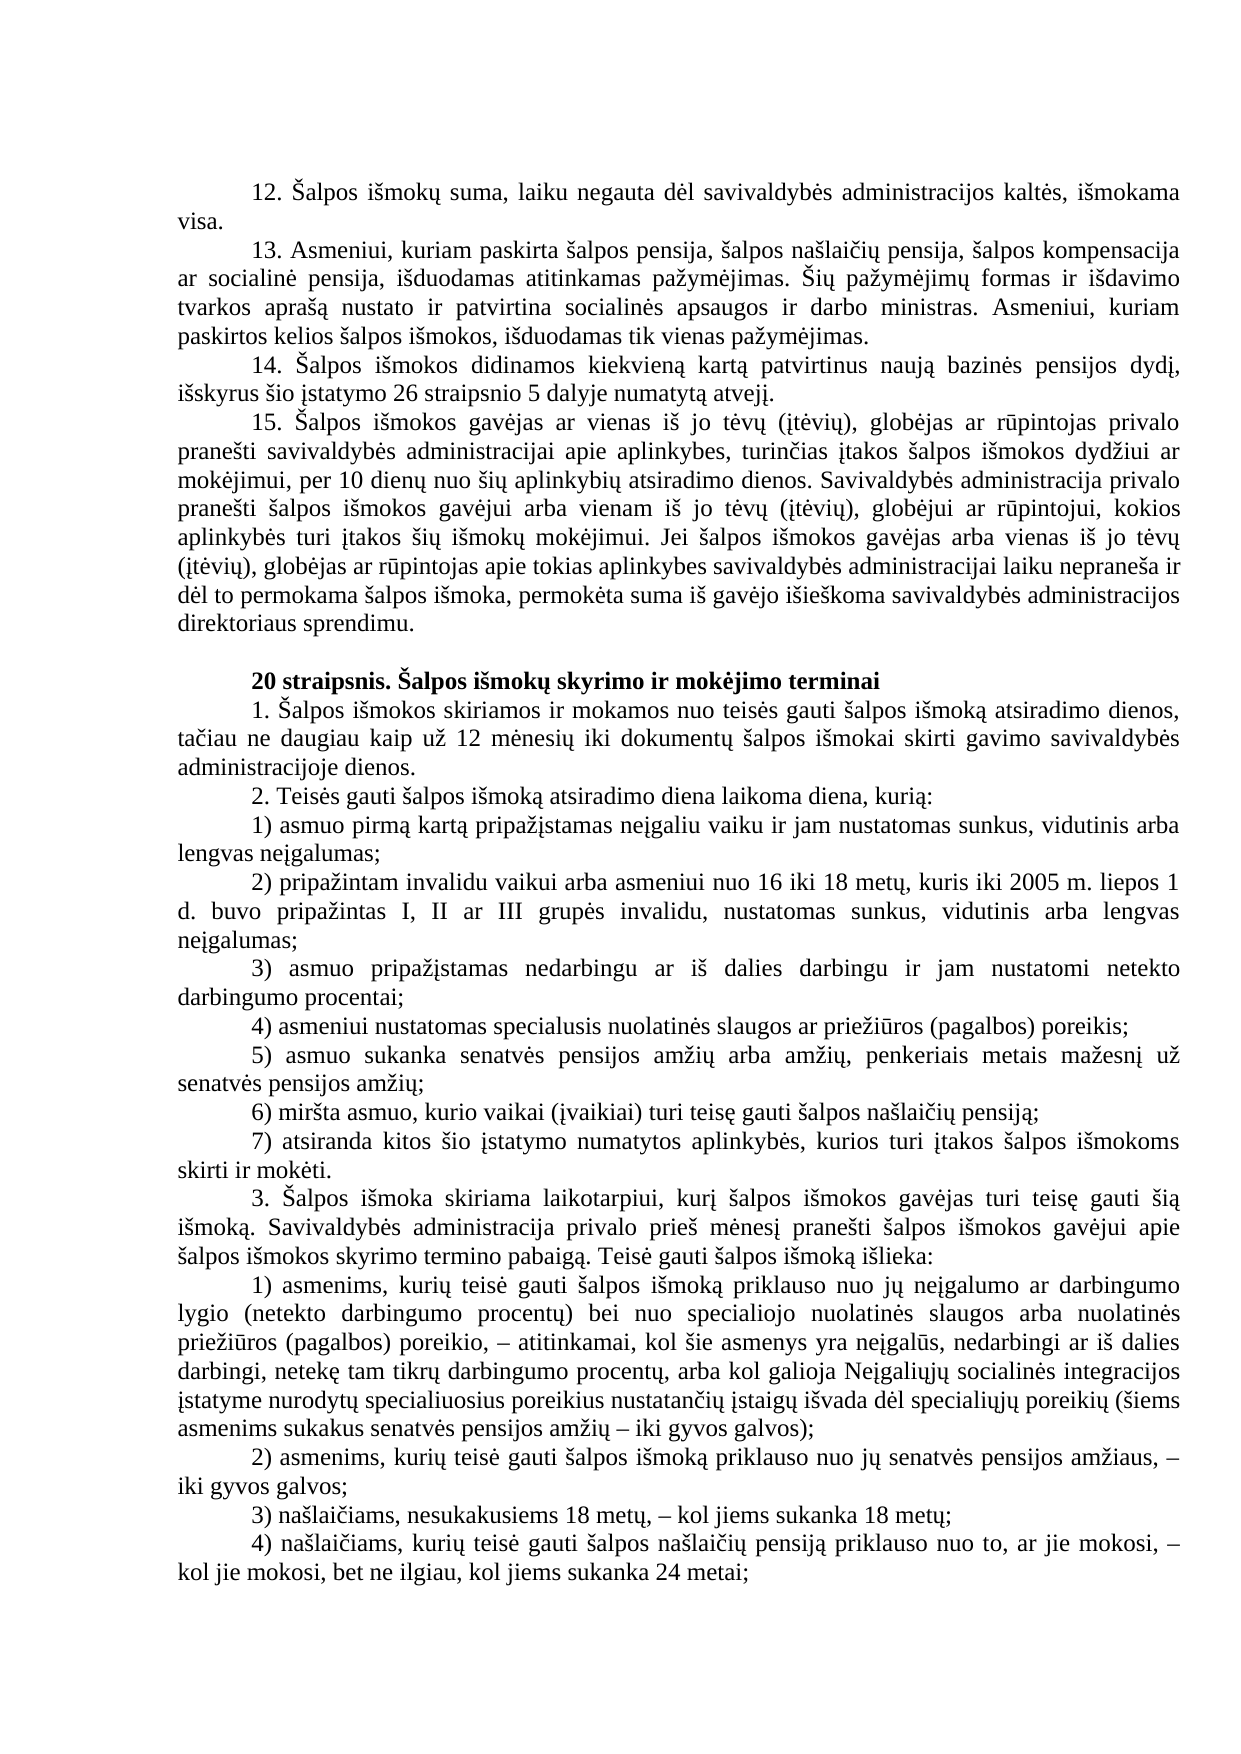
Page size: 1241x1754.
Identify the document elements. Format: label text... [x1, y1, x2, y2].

text 3. Šalpos išmoka skiriama laikotarpiui, kurį šalpos išmokos gavėjas turi teisę gauti šią išmoką. Savivaldybės administracija privalo prieš mėnesį pranešti šalpos išmokos gavėjui apie šalpos išmokos skyrimo termino pabaigą. Teisė gauti šalpos išmoką išlieka: [177, 1183, 1181, 1270]
text 2. Teisės gauti šalpos išmoką atsiradimo diena laikoma diena, kurią: [177, 781, 1181, 810]
text 13. Asmeniui, kuriam paskirta šalpos pensija, šalpos našlaičių pensija, šalpos kompensacija ar socialinė pensija, išduodamas atitinkamas pažymėjimas. Šių pažymėjimų formas ir išdavimo tvarkos aprašą nustato ir patvirtina socialinės apsaugos ir darbo ministras. Asmeniui, kuriam paskirtos kelios šalpos išmokos, išduodamas tik vienas pažymėjimas. [177, 235, 1181, 350]
text 15. Šalpos išmokos gavėjas ar vienas iš jo tėvų (įtėvių), globėjas ar rūpintojas privalo pranešti savivaldybės administracijai apie aplinkybes, turinčias įtakos šalpos išmokos dydžiui ar mokėjimui, per 10 dienų nuo šių aplinkybių atsiradimo dienos. Savivaldybės administracija privalo pranešti šalpos išmokos gavėjui arba vienam iš jo tėvų (įtėvių), globėjui ar rūpintojui, kokios aplinkybės turi įtakos šių išmokų mokėjimui. Jei šalpos išmokos gavėjas arba vienas iš jo tėvų (įtėvių), globėjas ar rūpintojas apie tokias aplinkybes savivaldybės administracijai laiku nepraneša ir dėl to permokama šalpos išmoka, permokėta suma iš gavėjo išieškoma savivaldybės administracijos direktoriaus sprendimu. [177, 407, 1181, 637]
text 1) asmuo pirmą kartą pripažįstamas neįgaliu vaiku ir jam nustatomas sunkus, vidutinis arba lengvas neįgalumas; [177, 810, 1181, 867]
text 6) miršta asmuo, kurio vaikai (įvaikiai) turi teisę gauti šalpos našlaičių pensiją; [177, 1097, 1181, 1126]
text 1. Šalpos išmokos skiriamos ir mokamos nuo teisės gauti šalpos išmoką atsiradimo dienos, tačiau ne daugiau kaip už 12 mėnesių iki dokumentų šalpos išmokai skirti gavimo savivaldybės administracijoje dienos. [177, 695, 1181, 781]
text 2) pripažintam invalidu vaikui arba asmeniui nuo 16 iki 18 metų, kuris iki 2005 m. liepos 1 d. buvo pripažintas I, II ar III grupės invalidu, nustatomas sunkus, vidutinis arba lengvas neįgalumas; [177, 867, 1181, 953]
text 4) našlaičiams, kurių teisė gauti šalpos našlaičių pensiją priklauso nuo to, ar jie mokosi, – kol jie mokosi, bet ne ilgiau, kol jiems sukanka 24 metai; [177, 1528, 1181, 1586]
text 4) asmeniui nustatomas specialusis nuolatinės slaugos ar priežiūros (pagalbos) poreikis; [177, 1011, 1181, 1040]
text 5) asmuo sukanka senatvės pensijos amžių arba amžių, penkeriais metais mažesnį už senatvės pensijos amžių; [177, 1040, 1181, 1097]
text 7) atsiranda kitos šio įstatymo numatytos aplinkybės, kurios turi įtakos šalpos išmokoms skirti ir mokėti. [177, 1126, 1181, 1183]
text 12. Šalpos išmokų suma, laiku negauta dėl savivaldybės administracijos kaltės, išmokama visa. [177, 177, 1181, 235]
text 20 straipsnis. Šalpos išmokų skyrimo ir mokėjimo terminai [177, 666, 1181, 695]
text 3) našlaičiams, nesukakusiems 18 metų, – kol jiems sukanka 18 metų; [177, 1500, 1181, 1528]
text 1) asmenims, kurių teisė gauti šalpos išmoką priklauso nuo jų neįgalumo ar darbingumo lygio (netekto darbingumo procentų) bei nuo specialiojo nuolatinės slaugos arba nuolatinės priežiūros (pagalbos) poreikio, – atitinkamai, kol šie asmenys yra neįgalūs, nedarbingi ar iš dalies darbingi, netekę tam tikrų darbingumo procentų, arba kol galioja Neįgaliųjų socialinės integracijos įstatyme nurodytų specialiuosius poreikius nustatančių įstaigų išvada dėl specialiųjų poreikių (šiems asmenims sukakus senatvės pensijos amžių – iki gyvos galvos); [177, 1270, 1181, 1442]
text 2) asmenims, kurių teisė gauti šalpos išmoką priklauso nuo jų senatvės pensijos amžiaus, – iki gyvos galvos; [177, 1442, 1181, 1500]
text 14. Šalpos išmokos didinamos kiekvieną kartą patvirtinus naują bazinės pensijos dydį, išskyrus šio įstatymo 26 straipsnio 5 dalyje numatytą atvejį. [177, 350, 1181, 407]
text 3) asmuo pripažįstamas nedarbingu ar iš dalies darbingu ir jam nustatomi netekto darbingumo procentai; [177, 953, 1181, 1011]
